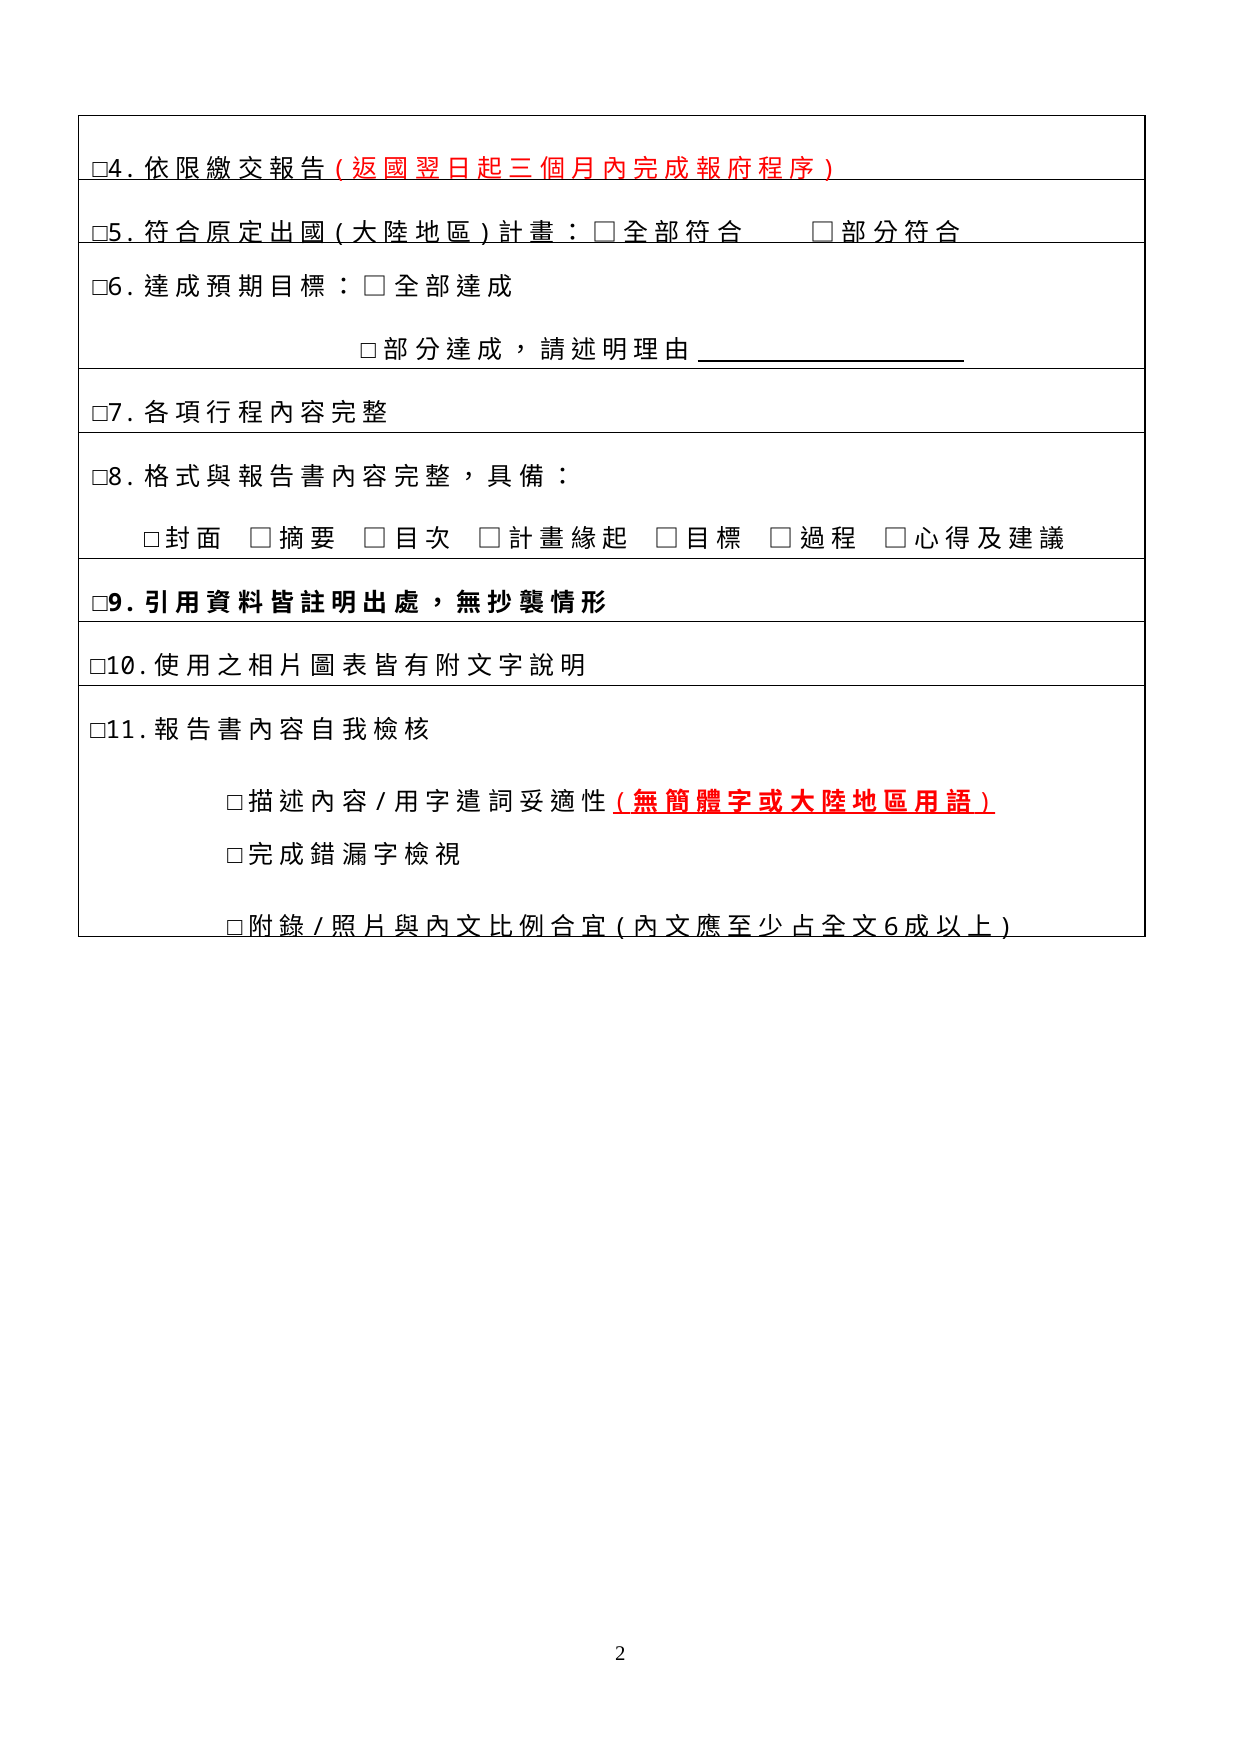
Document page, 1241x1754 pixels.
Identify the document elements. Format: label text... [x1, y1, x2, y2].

table_cell □6.達成預期目標：□全部達成 □部分達成，請述明理由 [79, 243, 1144, 368]
table_cell □10.使用之相片圖表皆有附文字說明 [79, 622, 1144, 685]
table_cell □7.各項行程內容完整 [79, 369, 1144, 432]
table_cell □8.格式與報告書內容完整，具備： □封面 □摘要 □目次 □計畫緣起 □目標 □過程 □心得及建議 [79, 433, 1144, 558]
table_cell □9.引用資料皆註明出處，無抄襲情形 [79, 559, 1144, 621]
table_cell □5.符合原定出國(大陸地區)計畫：□全部符合 □部分符合 [79, 180, 1144, 242]
table_cell □4.依限繳交報告(返國翌日起三個月內完成報府程序) [79, 116, 1144, 178]
table_cell □11.報告書內容自我檢核 □描述內容/用字遣詞妥適性(無簡體字或大陸地區用語) □完成錯漏字檢視 □附錄/照片與內文比例合宜(內文應至少占全文6成以上) [79, 686, 1144, 936]
